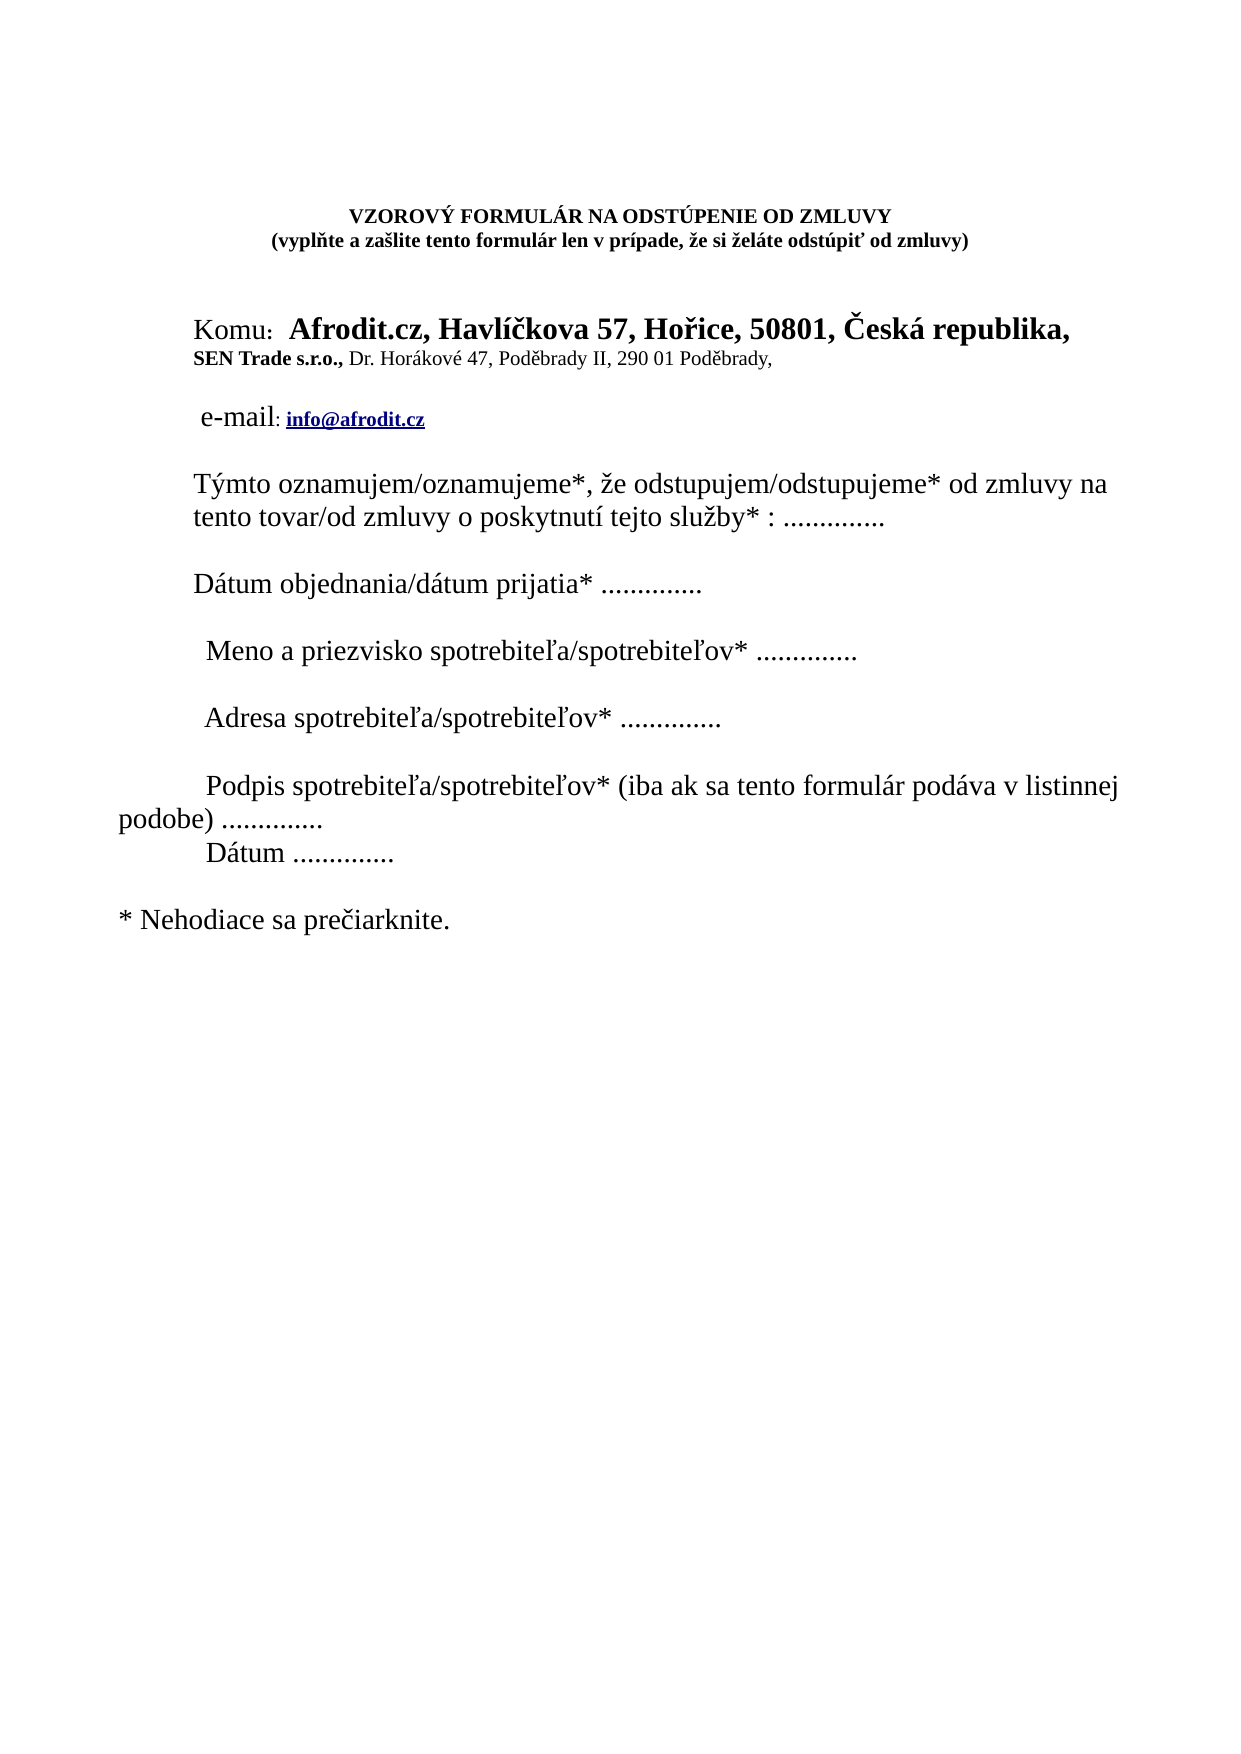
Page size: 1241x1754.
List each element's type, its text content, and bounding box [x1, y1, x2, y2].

list e-mail: info@afrodit.cz [156, 399, 1122, 432]
text (vyplňte a zašlite tento formulár len v prípade, že si želáte odstúpiť od zmluvy) [118, 228, 1122, 252]
list Týmto oznamujem/oznamujeme*, že odstupujem/odstupujeme* od zmluvy na tento tovar/od zmluvy o poskytnutí tejto služby* : .............. [156, 466, 1122, 533]
list Komu: Afrodit.cz, Havlíčkova 57, Hořice, 50801, Česká republika, SEN Trade s.r.o., Dr. Horákové 47, Poděbrady II, 290 01 Poděbrady, [156, 310, 1122, 370]
text Meno a priezvisko spotrebiteľa/spotrebiteľov* .............. [118, 633, 1122, 667]
text * Nehodiace sa prečiarknite. [118, 902, 1122, 935]
text VZOROVÝ FORMULÁR NA ODSTÚPENIE OD ZMLUVY [118, 204, 1122, 228]
text Adresa spotrebiteľa/spotrebiteľov* .............. [118, 701, 1122, 734]
text Dátum .............. [118, 835, 1122, 868]
list Dátum objednania/dátum prijatia* .............. [156, 566, 1122, 600]
text Podpis spotrebiteľa/spotrebiteľov* (iba ak sa tento formulár podáva v listinnej podobe) .............. [118, 768, 1122, 835]
